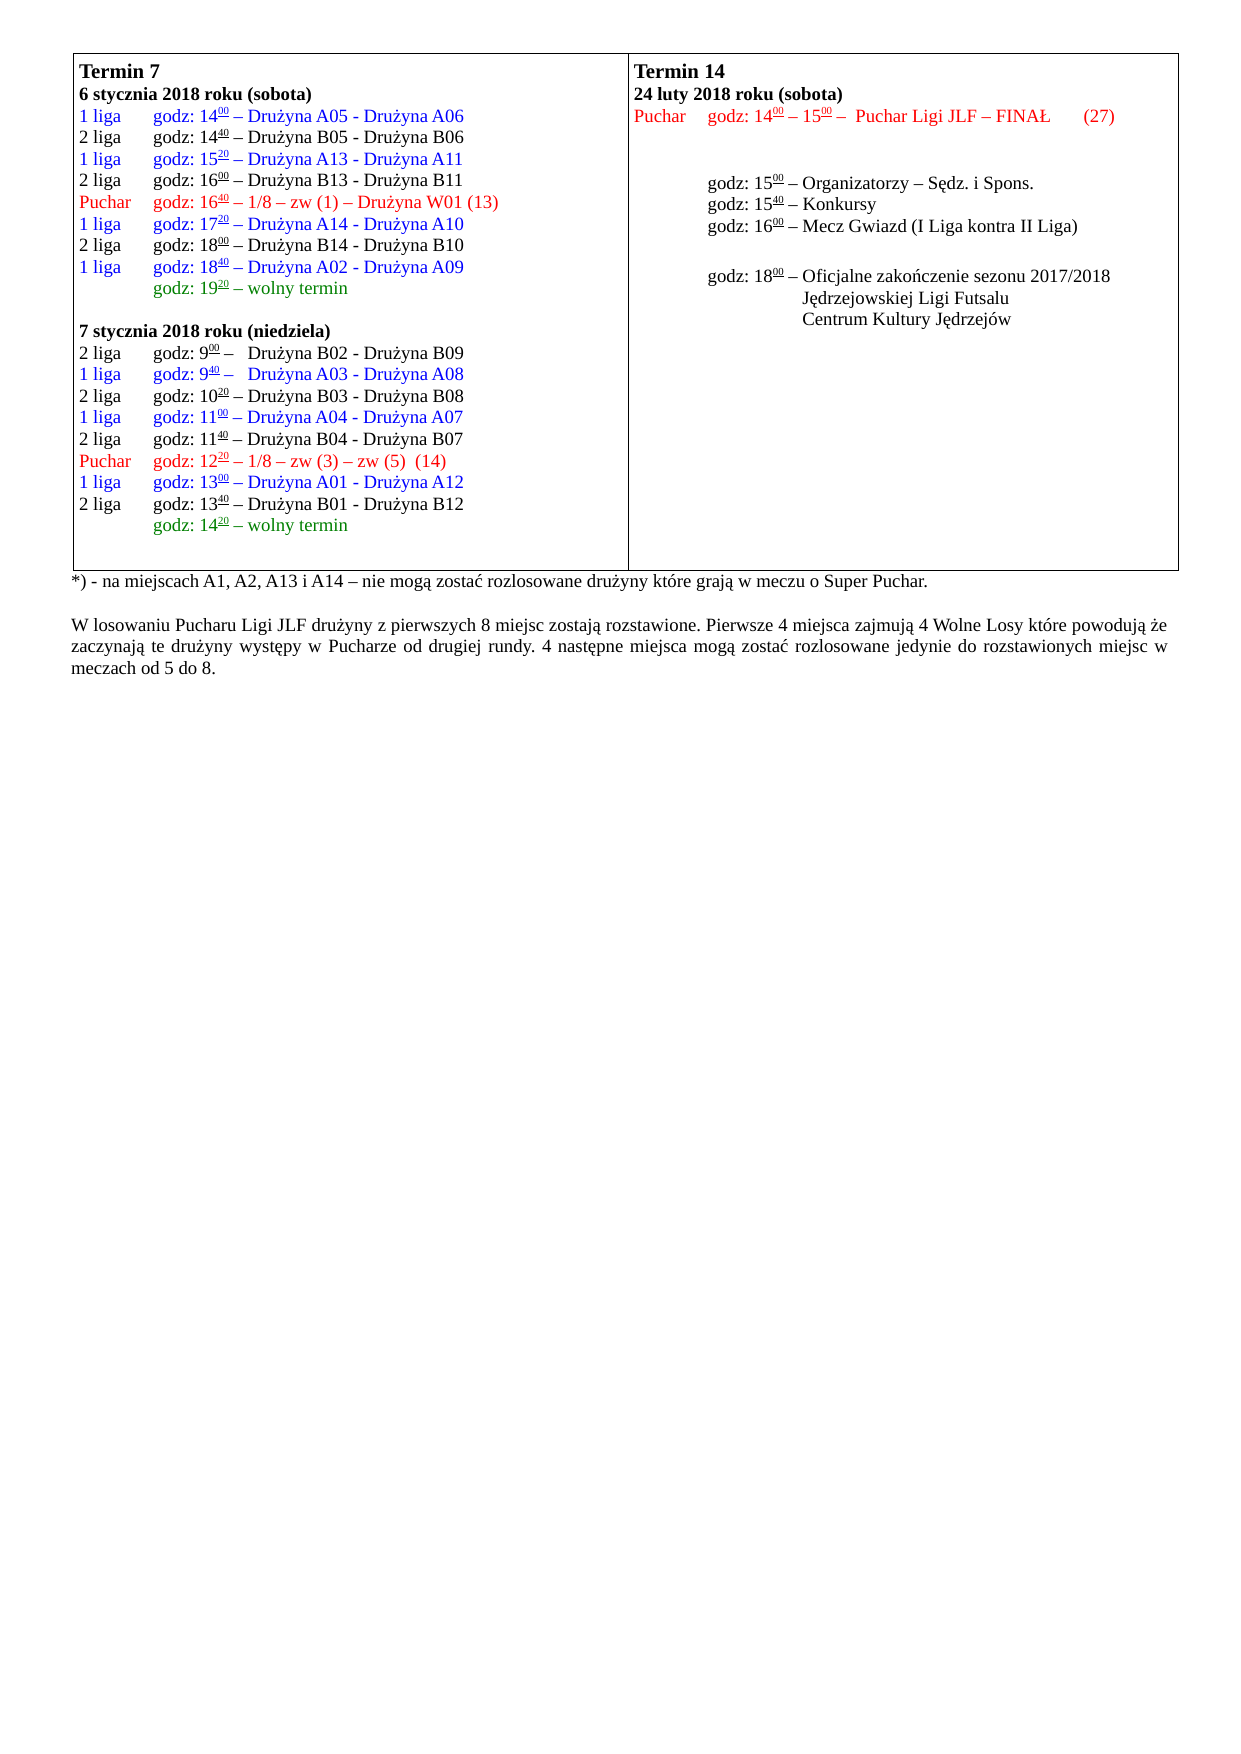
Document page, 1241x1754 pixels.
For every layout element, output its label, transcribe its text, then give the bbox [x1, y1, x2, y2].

text *) - na miejscach A1, A2, A13 i A14 – nie mogą zostać rozlosowane drużyny które grają w meczu o Super Puchar. [71, 570, 1169, 592]
table_header Termin 14 24 luty 2018 roku (sobota) Puchar godz: 1400 – 1500 – Puchar Ligi JLF – FINAŁ (27) godz: 1500 – Organizatorzy – Sędz. i Spons. godz: 1540 – Konkursy godz: 1600 – Mecz Gwiazd (I Liga kontra II Liga) godz: 1800 – Oficjalne zakończenie sezonu 2017/2018 Jędrzejowskiej Ligi Futsalu Centrum Kultury Jędrzejów [629, 54, 1178, 570]
table_header Termin 7 6 stycznia 2018 roku (sobota) 1 liga godz: 1400 – Drużyna A05 - Drużyna A06 2 liga godz: 1440 – Drużyna B05 - Drużyna B06 1 liga godz: 1520 – Drużyna A13 - Drużyna A11 2 liga godz: 1600 – Drużyna B13 - Drużyna B11 Puchar godz: 1640 – 1/8 – zw (1) – Drużyna W01 (13) 1 liga godz: 1720 – Drużyna A14 - Drużyna A10 2 liga godz: 1800 – Drużyna B14 - Drużyna B10 1 liga godz: 1840 – Drużyna A02 - Drużyna A09 godz: 1920 – wolny termin 7 stycznia 2018 roku (niedziela) 2 liga godz: 900 – Drużyna B02 - Drużyna B09 1 liga godz: 940 – Drużyna A03 - Drużyna A08 2 liga godz: 1020 – Drużyna B03 - Drużyna B08 1 liga godz: 1100 – Drużyna A04 - Drużyna A07 2 liga godz: 1140 – Drużyna B04 - Drużyna B07 Puchar godz: 1220 – 1/8 – zw (3) – zw (5) (14) 1 liga godz: 1300 – Drużyna A01 - Drużyna A12 2 liga godz: 1340 – Drużyna B01 - Drużyna B12 godz: 1420 – wolny termin [74, 54, 628, 570]
text W losowaniu Pucharu Ligi JLF drużyny z pierwszych 8 miejsc zostają rozstawione. Pierwsze 4 miejsca zajmują 4 Wolne Losy które powodują że zaczynają te drużyny występy w Pucharze od drugiej rundy. 4 następne miejsca mogą zostać rozlosowane jedynie do rozstawionych miejsc w meczach od 5 do 8. [71, 613, 1169, 678]
